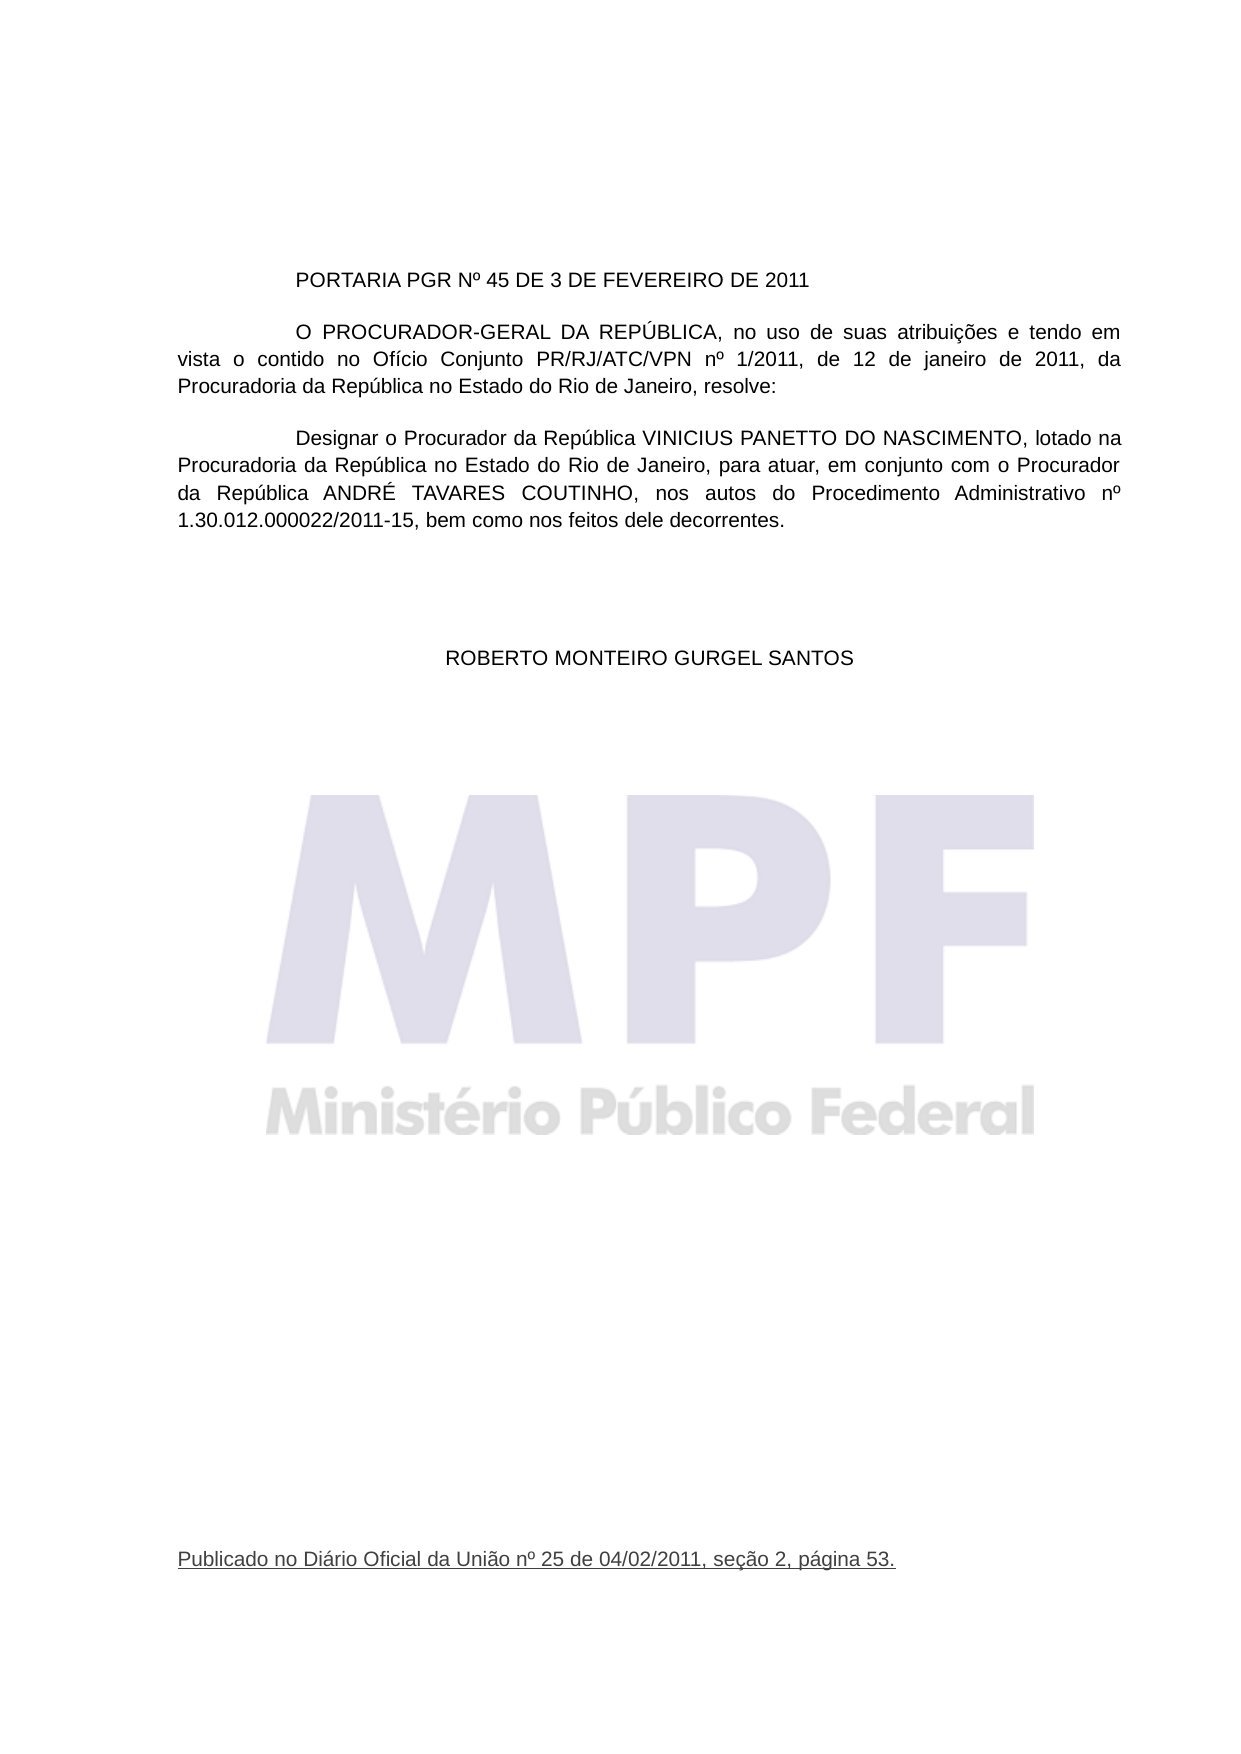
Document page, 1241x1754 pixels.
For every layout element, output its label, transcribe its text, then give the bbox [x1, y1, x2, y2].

text PORTARIA PGR Nº 45 DE 3 DE FEVEREIRO DE 2011 [177, 266, 1122, 293]
picture [266, 795, 1034, 1136]
text Publicado no Diário Oficial da União nº 25 de 04/02/2011, seção 2, página 53. [177, 1547, 1122, 1571]
text Designar o Procurador da República VINICIUS PANETTO DO NASCIMENTO, lotado na Procuradoria da República no Estado do Rio de Janeiro, para atuar, em conjunto com o Procurador da República ANDRÉ TAVARES COUTINHO, nos autos do Procedimento Administrativo nº 1.30.012.000022/2011-15, bem como nos feitos dele decorrentes. [177, 424, 1122, 532]
text ROBERTO MONTEIRO GURGEL SANTOS [177, 646, 1122, 670]
text O PROCURADOR-GERAL DA REPÚBLICA, no uso de suas atribuições e tendo em vista o contido no Ofício Conjunto PR/RJ/ATC/VPN nº 1/2011, de 12 de janeiro de 2011, da Procuradoria da República no Estado do Rio de Janeiro, resolve: [177, 318, 1122, 399]
